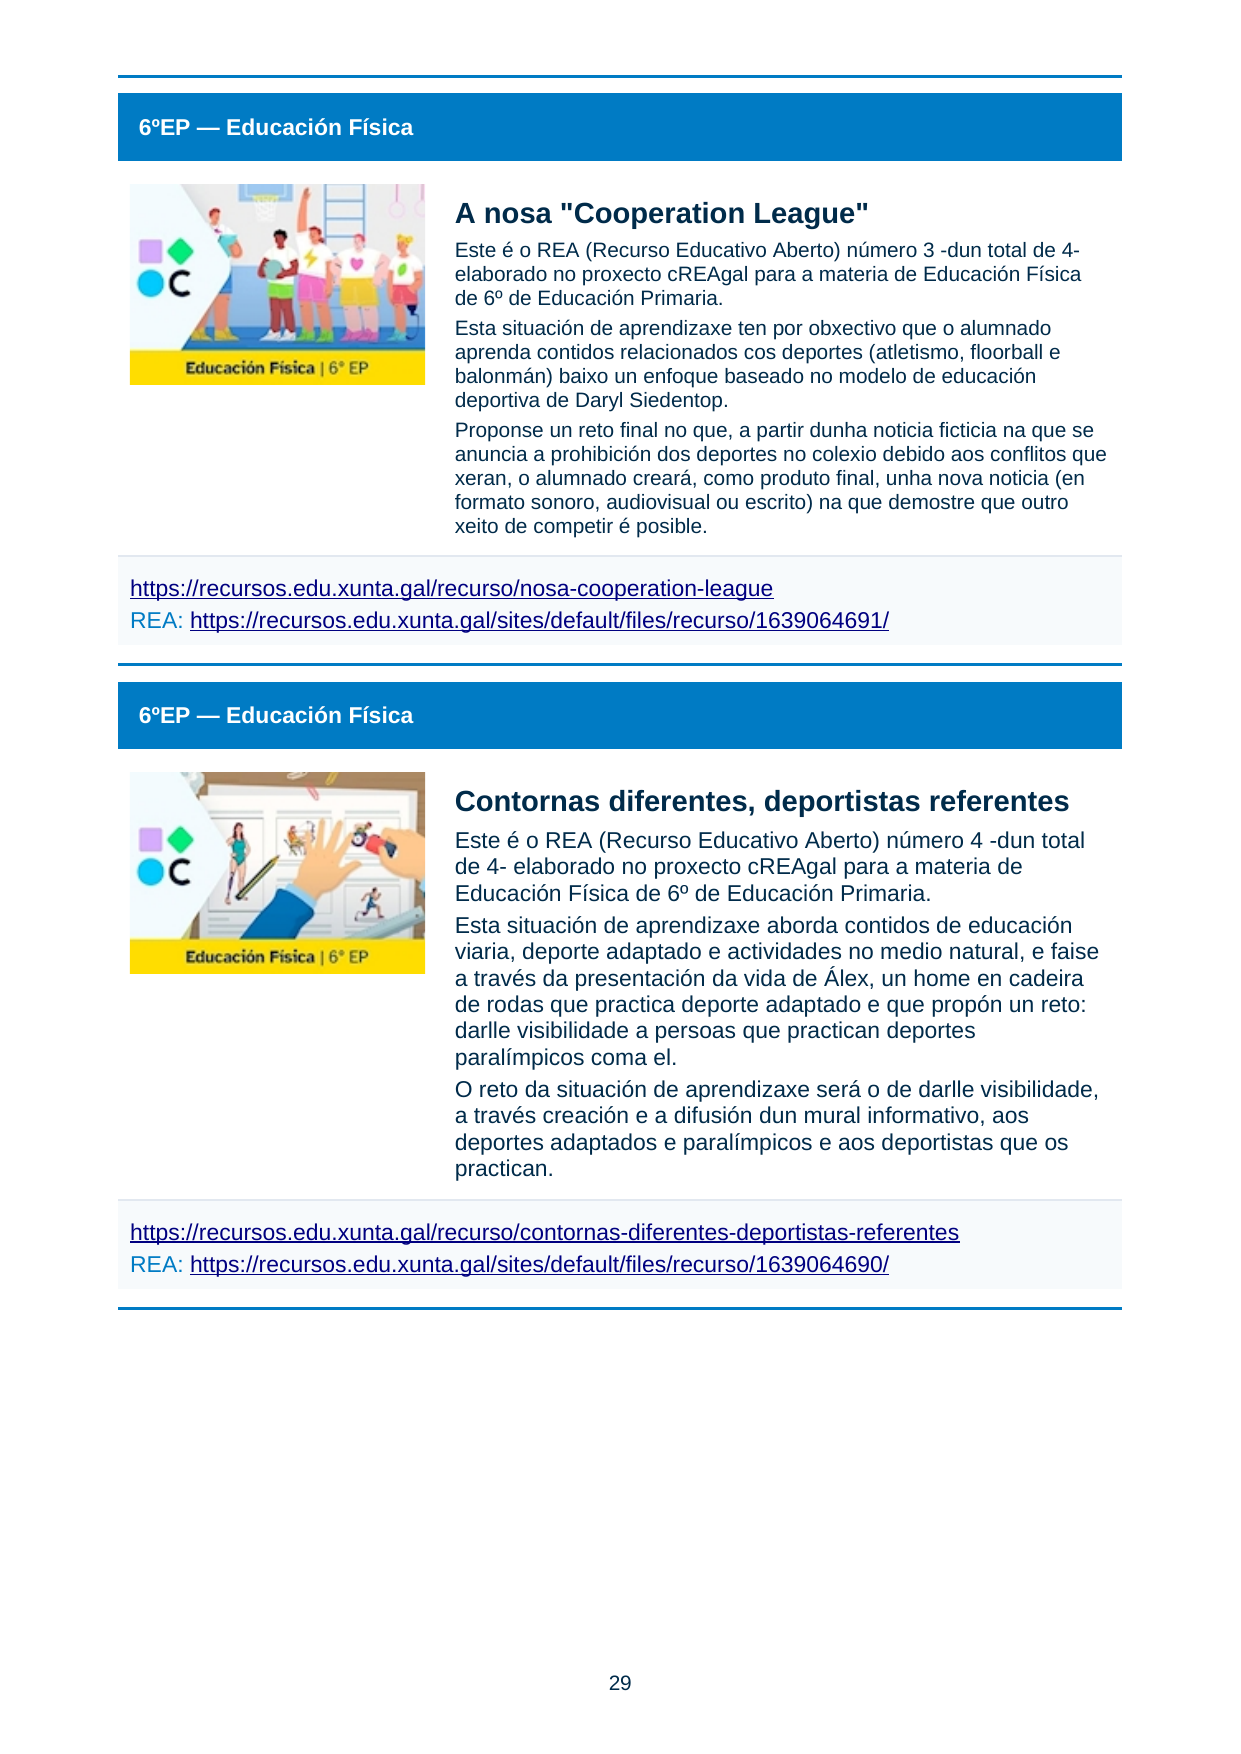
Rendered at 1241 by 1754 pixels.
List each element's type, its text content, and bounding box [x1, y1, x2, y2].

picture [129, 772, 426, 974]
table_cell https://recursos.edu.xunta.gal/recurso/nosa-cooperation-league REA: https://recursos.edu.xunta.gal/sites/default/files/recurso/1639064691/ [118, 557, 1122, 645]
table_header Contornas diferentes, deportistas referentes Este é o REA (Recurso Educativo Aberto) número 4 -dun total de 4- elaborado no proxecto cREAgal para a materia de Educación Física de 6º de Educación Primaria. Esta situación de aprendizaxe aborda contidos de educación viaria, deporte adaptado e actividades no medio natural, e faise a través da presentación da vida de Álex, un home en cadeira de rodas que practica deporte adaptado e que propón un reto: darlle visibilidade a persoas que practican deportes paralímpicos coma el. O reto da situación de aprendizaxe será o de darlle visibilidade, a través creación e a difusión dun mural informativo, aos deportes adaptados e paralímpicos e aos deportistas que os practican. [443, 761, 1122, 1199]
table_cell https://recursos.edu.xunta.gal/recurso/contornas-diferentes-deportistas-referentes REA: https://recursos.edu.xunta.gal/sites/default/files/recurso/1639064690/ [118, 1201, 1122, 1289]
table_header A nosa "Cooperation League" Este é o REA (Recurso Educativo Aberto) número 3 -dun total de 4- elaborado no proxecto cREAgal para a materia de Educación Física de 6º de Educación Primaria. Esta situación de aprendizaxe ten por obxectivo que o alumnado aprenda contidos relacionados cos deportes (atletismo, floorball e balonmán) baixo un enfoque baseado no modelo de educación deportiva de Daryl Siedentop. Proponse un reto final no que, a partir dunha noticia ficticia na que se anuncia a prohibición dos deportes no colexio debido aos conflitos que xeran, o alumnado creará, como produto final, unha nova noticia (en formato sonoro, audiovisual ou escrito) na que demostre que outro xeito de competir é posible. [443, 173, 1122, 555]
table_header 6ºEP — Educación Física [118, 93, 1122, 161]
table_header [118, 173, 443, 555]
table_header [118, 761, 443, 1199]
picture [129, 184, 426, 385]
table_header 6ºEP — Educación Física [118, 682, 1122, 749]
